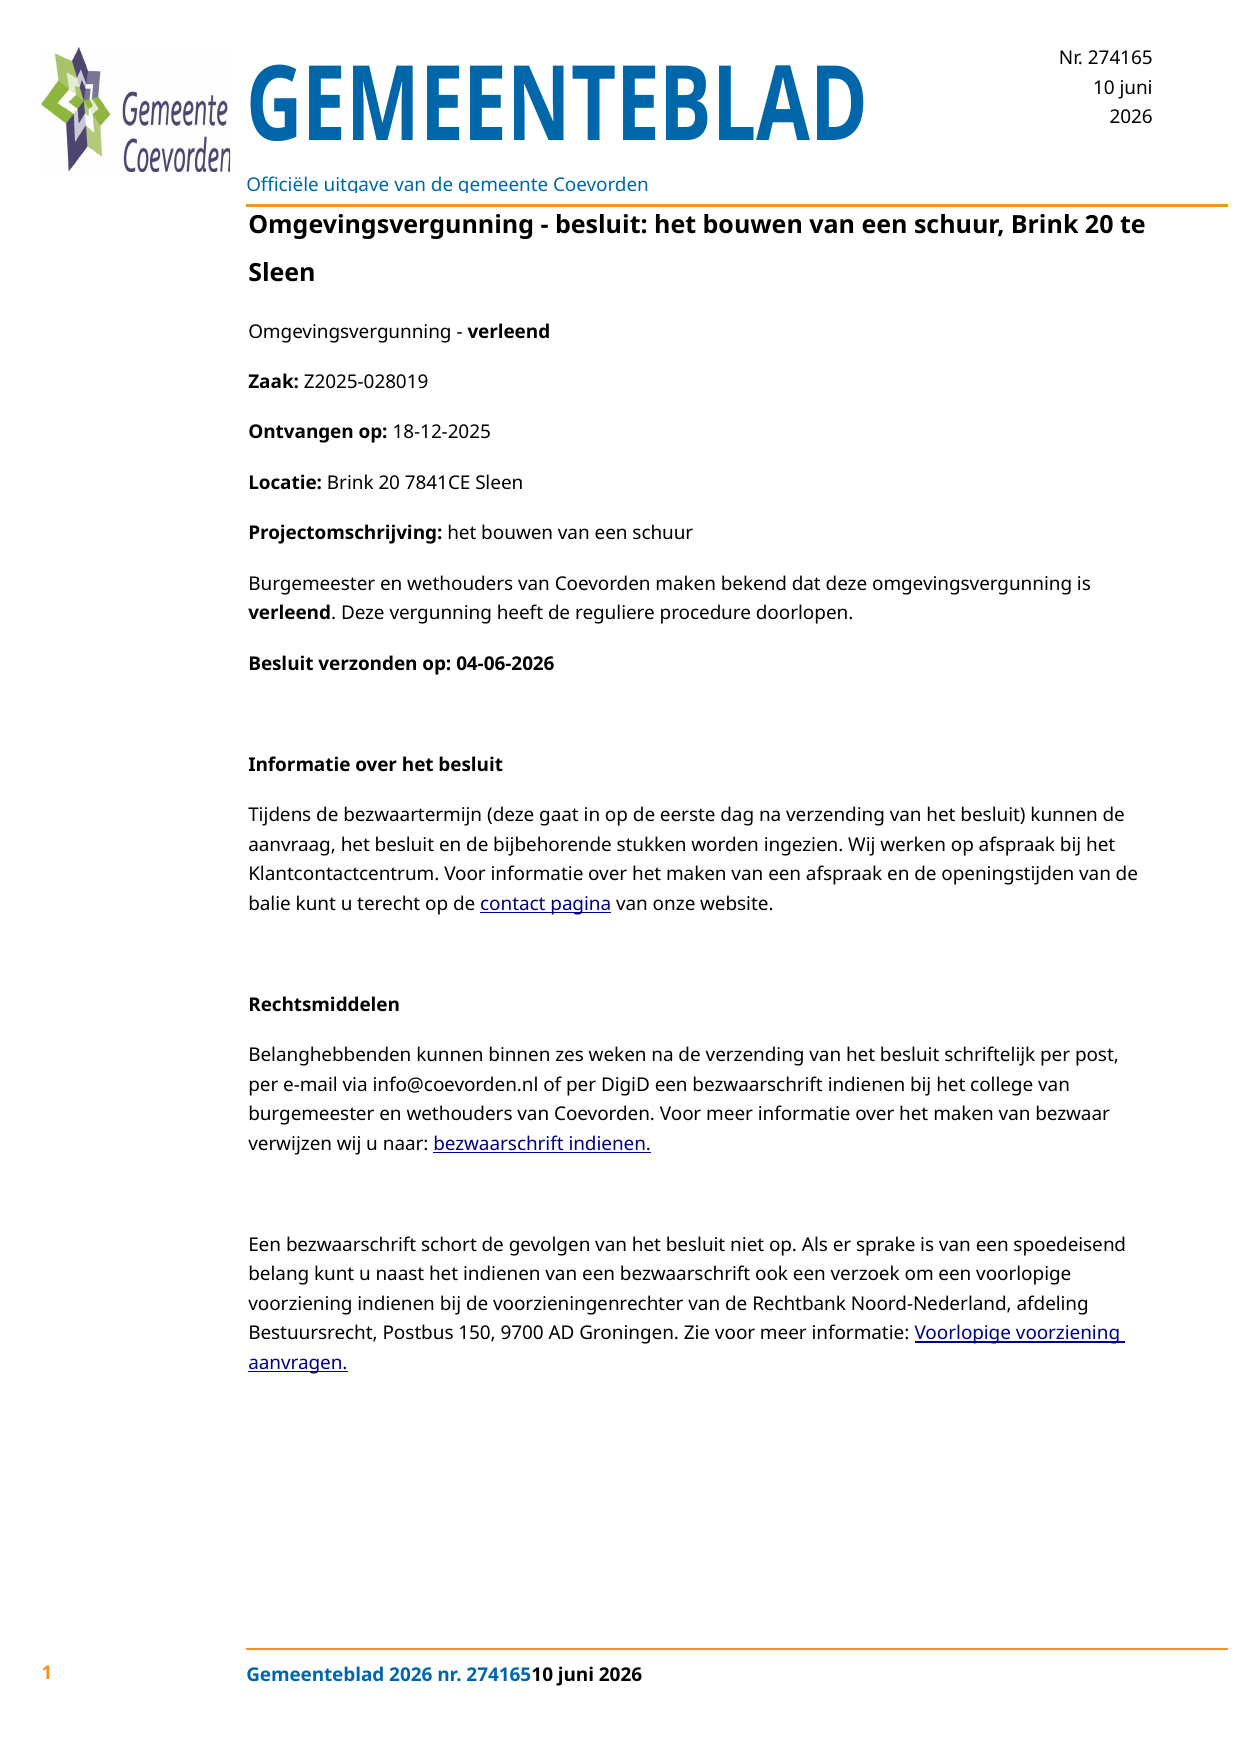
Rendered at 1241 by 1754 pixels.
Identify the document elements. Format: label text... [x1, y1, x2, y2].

text Burgemeester en wethouders van Coevorden maken bekend dat deze omgevingsvergunning is verleend. Deze vergunning heeft de reguliere procedure doorlopen. [248, 570, 1152, 625]
text Tijdens de bezwaartermijn (deze gaat in op de eerste dag na verzending van het besluit) kunnen de aanvraag, het besluit en de bijbehorende stukken worden ingezien. Wij werken op afspraak bij het Klantcontactcentrum. Voor informatie over het maken van een afspraak en de openingstijden van de balie kunt u terecht op de contact pagina van onze website. [248, 801, 1152, 916]
text Informatie over het besluit [248, 751, 1152, 777]
text Ontvangen op: 18-12-2025 [248, 419, 1152, 444]
text Rechtsmiddelen [248, 991, 1152, 1017]
text Omgevingsvergunning - verleend [248, 318, 1152, 344]
text Locatie: Brink 20 7841CE Sleen [248, 469, 1152, 495]
text Belanghebbenden kunnen binnen zes weken na de verzending van het besluit schriftelijk per post, per e-mail via info@coevorden.nl of per DigiD een bezwaarschrift indienen bij het college van burgemeester en wethouders van Coevorden. Voor meer informatie over het maken van bezwaar verwijzen wij u naar: bezwaarschrift indienen. [248, 1041, 1152, 1156]
picture [41, 47, 231, 172]
text Besluit verzonden op: 04-06-2026 [248, 650, 1152, 676]
text Projectomschrijving: het bouwen van een schuur [248, 519, 1152, 545]
text Zaak: Z2025-028019 [248, 368, 1152, 394]
text Omgevingsvergunning - besluit: het bouwen van een schuur, Brink 20 te Sleen [248, 207, 1152, 288]
text Een bezwaarschrift schort de gevolgen van het besluit niet op. Als er sprake is van een spoedeisend belang kunt u naast het indienen van een bezwaarschrift ook een verzoek om een voorlopige voorziening indienen bij de voorzieningenrechter van de Rechtbank Noord-Nederland, afdeling Bestuursrecht, Postbus 150, 9700 AD Groningen. Zie voor meer informatie: Voorlopige voorziening aanvragen. [248, 1231, 1152, 1375]
